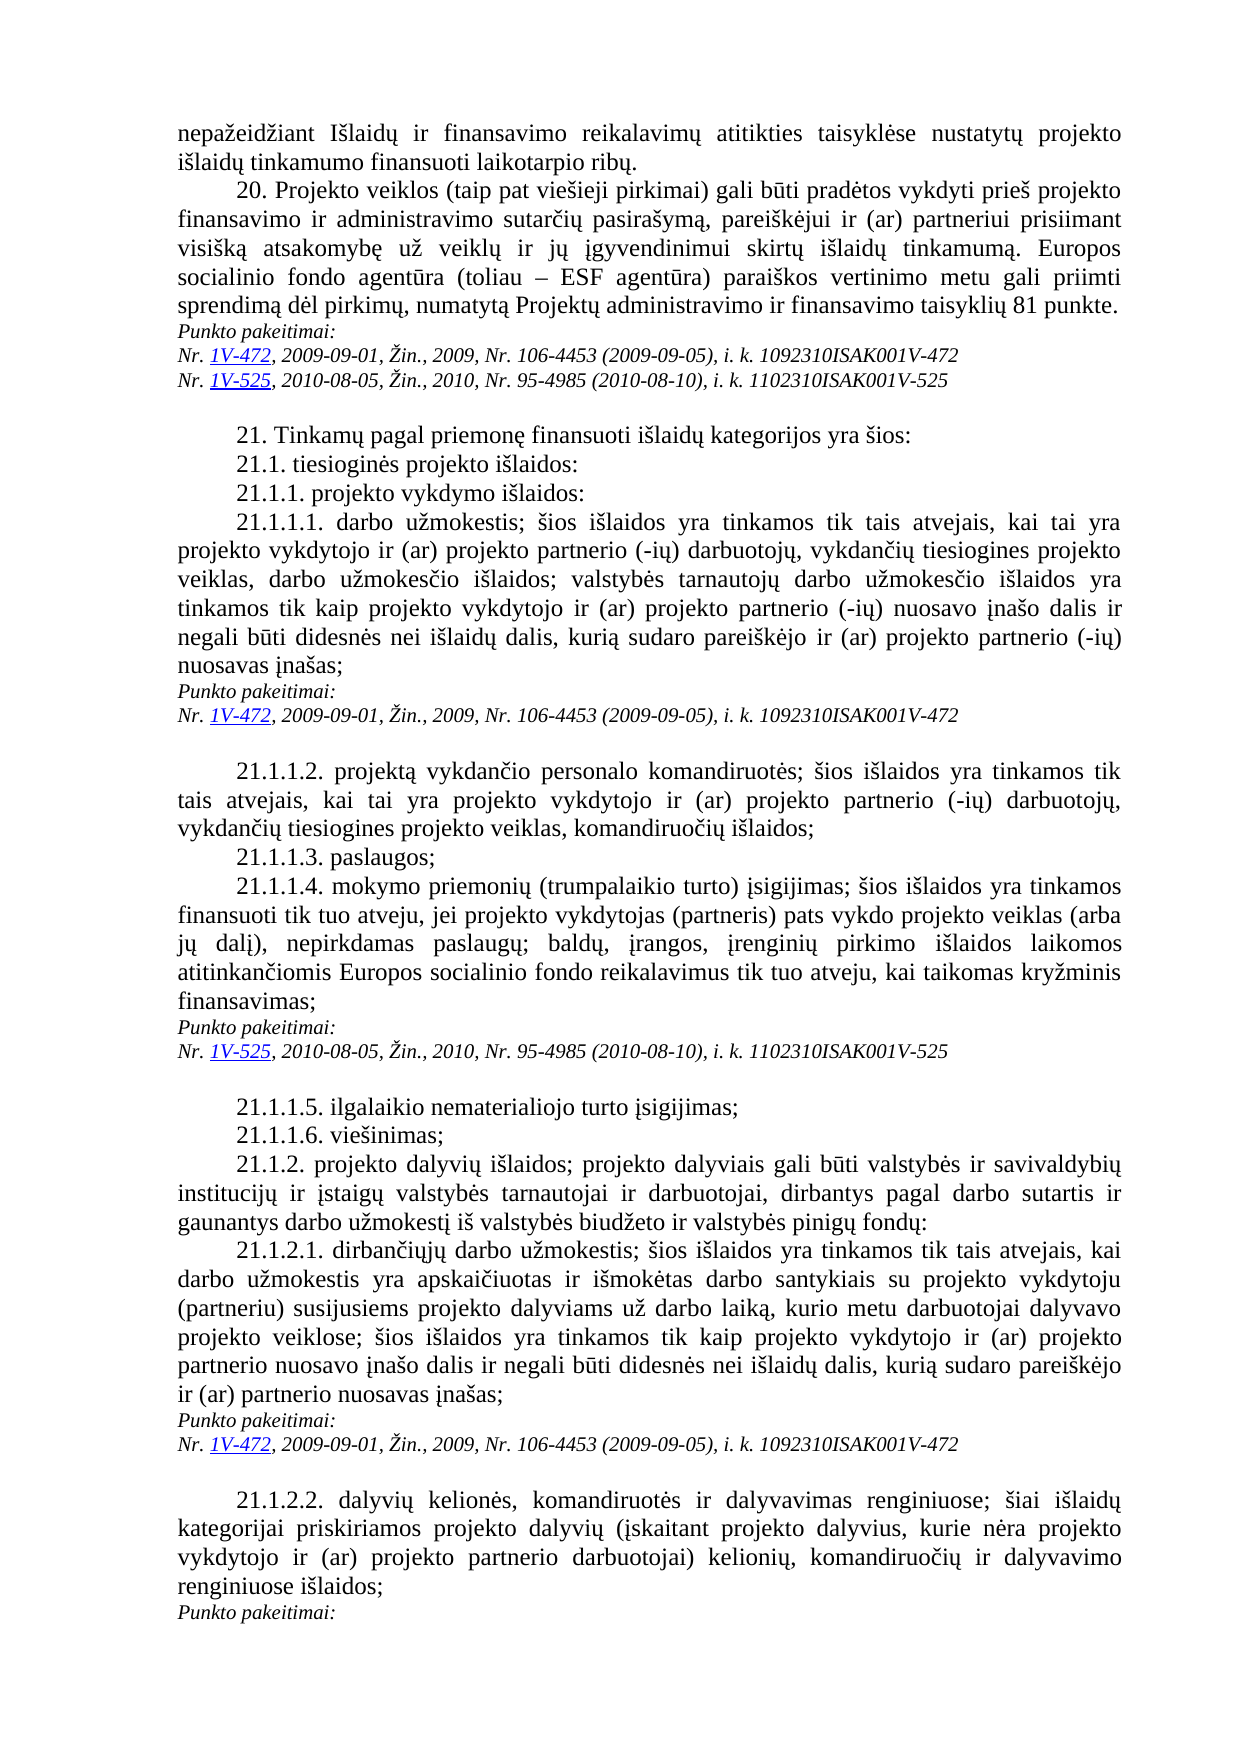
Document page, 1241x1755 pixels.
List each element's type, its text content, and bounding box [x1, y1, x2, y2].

text 21.1.2.2. dalyvių kelionės, komandiruotės ir dalyvavimas renginiuose; šiai išlaidų kategorijai priskiriamos projekto dalyvių (įskaitant projekto dalyvius, kurie nėra projekto vykdytojo ir (ar) projekto partnerio darbuotojai) kelionių, komandiruočių ir dalyvavimo renginiuose išlaidos; [177, 1485, 1122, 1600]
text Punkto pakeitimai: [177, 319, 1122, 343]
text 21.1.1. projekto vykdymo išlaidos: [177, 478, 1122, 507]
text Punkto pakeitimai: [177, 1408, 1122, 1432]
text 21. Tinkamų pagal priemonę finansuoti išlaidų kategorijos yra šios: [177, 420, 1122, 449]
text Nr. 1V-525, 2010-08-05, Žin., 2010, Nr. 95-4985 (2010-08-10), i. k. 1102310ISAK001V-525 [177, 367, 1122, 392]
text Nr. 1V-472, 2009-09-01, Žin., 2009, Nr. 106-4453 (2009-09-05), i. k. 1092310ISAK001V-472 [177, 703, 1122, 727]
text 21.1.1.5. ilgalaikio nematerialiojo turto įsigijimas; [177, 1092, 1122, 1120]
text Punkto pakeitimai: [177, 1600, 1122, 1624]
text Punkto pakeitimai: [177, 679, 1122, 703]
text 21.1.2. projekto dalyvių išlaidos; projekto dalyviais gali būti valstybės ir savivaldybių institucijų ir įstaigų valstybės tarnautojai ir darbuotojai, dirbantys pagal darbo sutartis ir gaunantys darbo užmokestį iš valstybės biudžeto ir valstybės pinigų fondų: [177, 1149, 1122, 1235]
text nepažeidžiant Išlaidų ir finansavimo reikalavimų atitikties taisyklėse nustatytų projekto išlaidų tinkamumo finansuoti laikotarpio ribų. [177, 118, 1122, 176]
text Nr. 1V-525, 2010-08-05, Žin., 2010, Nr. 95-4985 (2010-08-10), i. k. 1102310ISAK001V-525 [177, 1039, 1122, 1063]
text Nr. 1V-472, 2009-09-01, Žin., 2009, Nr. 106-4453 (2009-09-05), i. k. 1092310ISAK001V-472 [177, 1432, 1122, 1456]
text 21.1.2.1. dirbančiųjų darbo užmokestis; šios išlaidos yra tinkamos tik tais atvejais, kai darbo užmokestis yra apskaičiuotas ir išmokėtas darbo santykiais su projekto vykdytoju (partneriu) susijusiems projekto dalyviams už darbo laiką, kurio metu darbuotojai dalyvavo projekto veiklose; šios išlaidos yra tinkamos tik kaip projekto vykdytojo ir (ar) projekto partnerio nuosavo įnašo dalis ir negali būti didesnės nei išlaidų dalis, kurią sudaro pareiškėjo ir (ar) partnerio nuosavas įnašas; [177, 1235, 1122, 1408]
text 21.1.1.6. viešinimas; [177, 1120, 1122, 1149]
text 21.1. tiesioginės projekto išlaidos: [177, 449, 1122, 478]
text 21.1.1.1. darbo užmokestis; šios išlaidos yra tinkamos tik tais atvejais, kai tai yra projekto vykdytojo ir (ar) projekto partnerio (-ių) darbuotojų, vykdančių tiesiogines projekto veiklas, darbo užmokesčio išlaidos; valstybės tarnautojų darbo užmokesčio išlaidos yra tinkamos tik kaip projekto vykdytojo ir (ar) projekto partnerio (-ių) nuosavo įnašo dalis ir negali būti didesnės nei išlaidų dalis, kurią sudaro pareiškėjo ir (ar) projekto partnerio (-ių) nuosavas įnašas; [177, 507, 1122, 679]
text Punkto pakeitimai: [177, 1015, 1122, 1039]
text 21.1.1.3. paslaugos; [177, 842, 1122, 871]
text Nr. 1V-472, 2009-09-01, Žin., 2009, Nr. 106-4453 (2009-09-05), i. k. 1092310ISAK001V-472 [177, 343, 1122, 367]
text 21.1.1.4. mokymo priemonių (trumpalaikio turto) įsigijimas; šios išlaidos yra tinkamos finansuoti tik tuo atveju, jei projekto vykdytojas (partneris) pats vykdo projekto veiklas (arba jų dalį), nepirkdamas paslaugų; baldų, įrangos, įrenginių pirkimo išlaidos laikomos atitinkančiomis Europos socialinio fondo reikalavimus tik tuo atveju, kai taikomas kryžminis finansavimas; [177, 871, 1122, 1015]
text 21.1.1.2. projektą vykdančio personalo komandiruotės; šios išlaidos yra tinkamos tik tais atvejais, kai tai yra projekto vykdytojo ir (ar) projekto partnerio (-ių) darbuotojų, vykdančių tiesiogines projekto veiklas, komandiruočių išlaidos; [177, 756, 1122, 842]
text 20. Projekto veiklos (taip pat viešieji pirkimai) gali būti pradėtos vykdyti prieš projekto finansavimo ir administravimo sutarčių pasirašymą, pareiškėjui ir (ar) partneriui prisiimant visišką atsakomybę už veiklų ir jų įgyvendinimui skirtų išlaidų tinkamumą. Europos socialinio fondo agentūra (toliau – ESF agentūra) paraiškos vertinimo metu gali priimti sprendimą dėl pirkimų, numatytą Projektų administravimo ir finansavimo taisyklių 81 punkte. [177, 176, 1122, 319]
